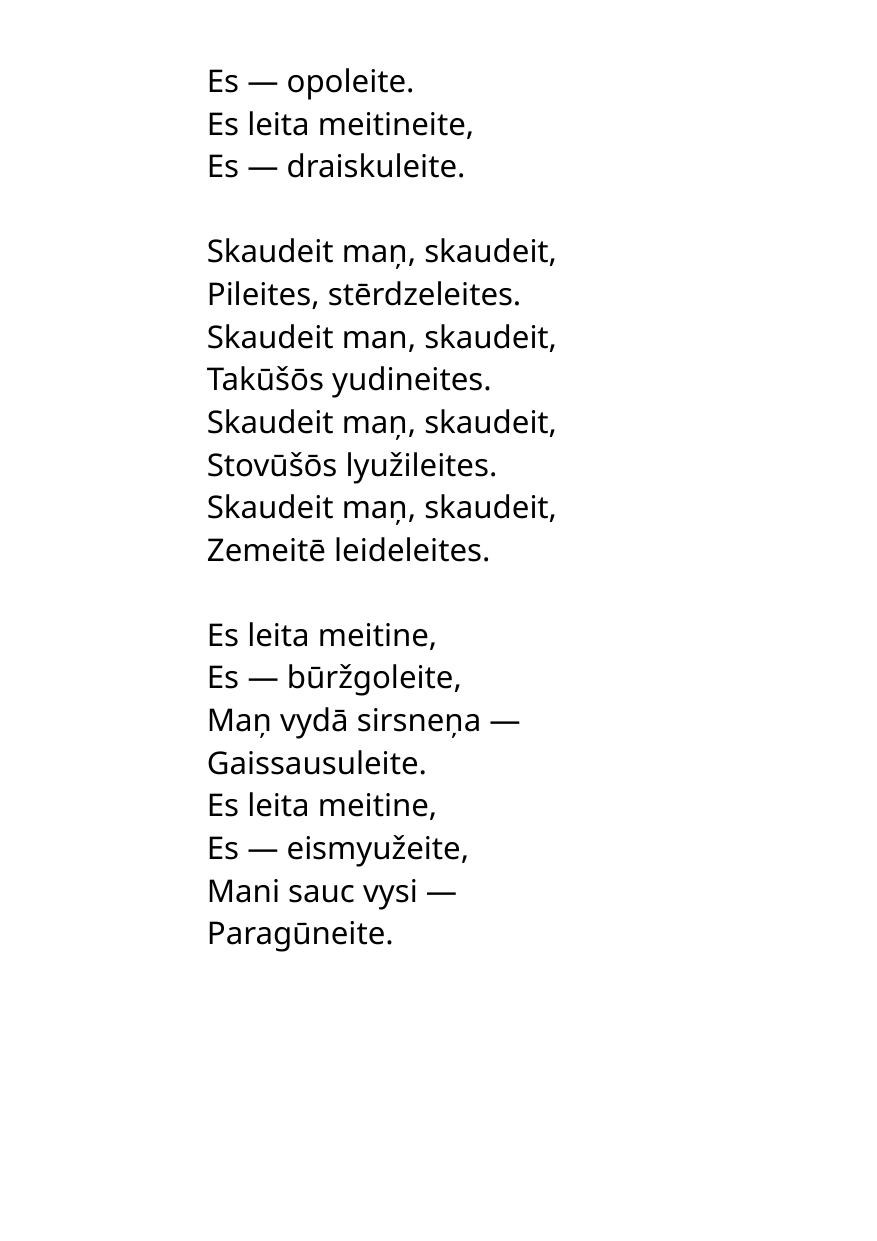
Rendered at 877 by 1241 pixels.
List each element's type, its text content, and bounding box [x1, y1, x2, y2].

text Pileites, stērdzeleites. [207, 272, 818, 315]
text Es leita meitineite, [207, 102, 818, 144]
text Es — būržgoleite, [207, 656, 818, 698]
text Maņ vydā sirsneņa — [207, 698, 818, 741]
text Zemeitē leideleites. [207, 528, 818, 570]
text Mani sauc vysi — [207, 868, 818, 911]
text Es — eismyužeite, [207, 826, 818, 868]
text Es leita meitine, [207, 783, 818, 826]
text Skaudeit maņ, skaudeit, [207, 229, 818, 272]
text Skaudeit maņ, skaudeit, [207, 485, 818, 528]
text Paragūneite. [207, 911, 818, 954]
text Stovūšōs lyužileites. [207, 442, 818, 485]
text Es — opoleite. [207, 59, 818, 102]
text Takūšōs yudineites. [207, 357, 818, 400]
text Gaissausuleite. [207, 741, 818, 783]
text Skaudeit man, skaudeit, [207, 315, 818, 357]
text Es leita meitine, [207, 613, 818, 656]
text Skaudeit maņ, skaudeit, [207, 400, 818, 442]
text Es — draiskuleite. [207, 144, 818, 187]
